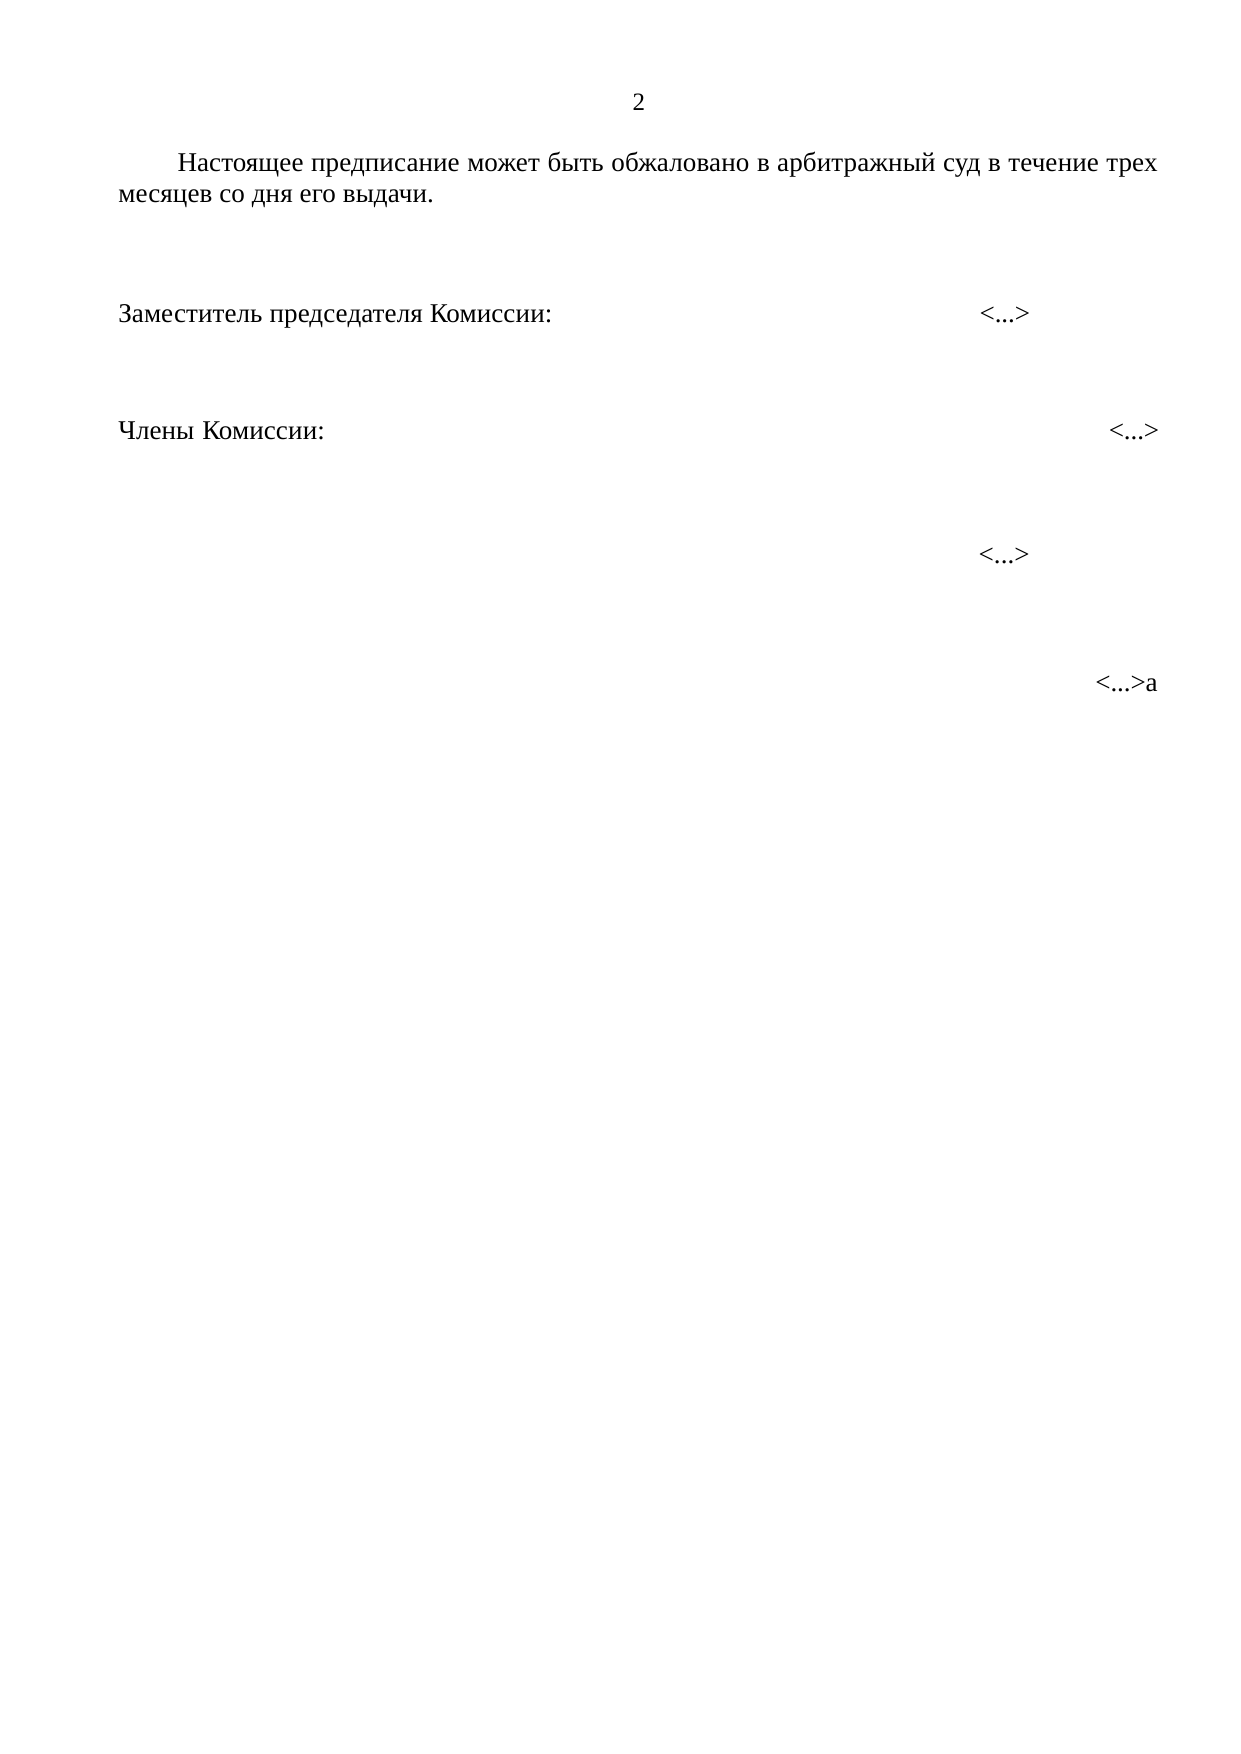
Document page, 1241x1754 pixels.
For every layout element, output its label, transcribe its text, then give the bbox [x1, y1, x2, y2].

text Члены Комиссии: <...> [118, 414, 1159, 507]
text Заместитель председателя Комиссии: <...> [118, 297, 1159, 328]
text Настоящее предписание может быть обжаловано в арбитражный суд в течение трех месяцев со дня его выдачи. [118, 146, 1159, 208]
text <...>а [118, 666, 1159, 761]
text <...> [118, 507, 1159, 570]
